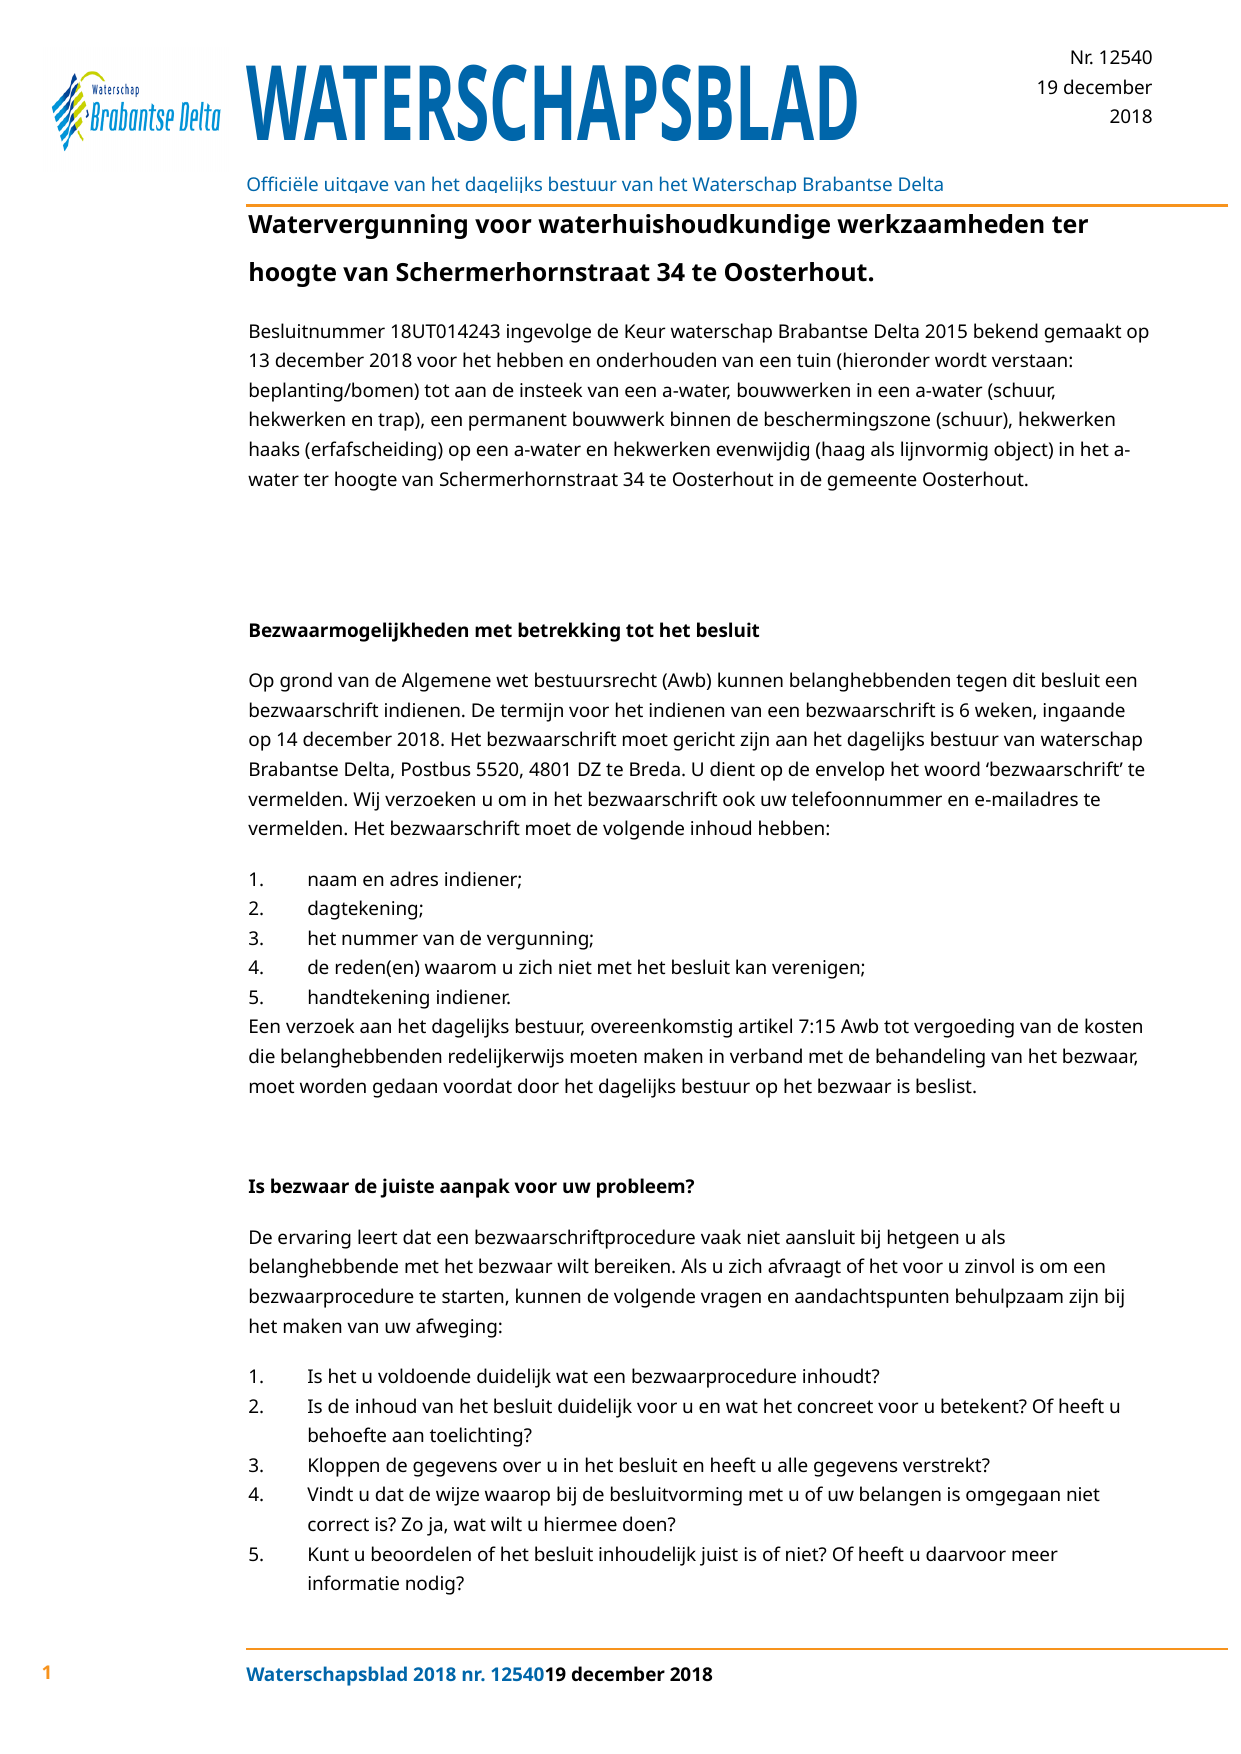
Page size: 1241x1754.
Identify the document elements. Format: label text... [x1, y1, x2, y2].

text De ervaring leert dat een bezwaarschriftprocedure vaak niet aansluit bij hetgeen u als belanghebbende met het bezwaar wilt bereiken. Als u zich afvraagt of het voor u zinvol is om een bezwaarprocedure te starten, kunnen de volgende vragen en aandachtspunten behulpzaam zijn bij het maken van uw afweging: [248, 1224, 1152, 1339]
list de reden(en) waarom u zich niet met het besluit kan verenigen; [248, 954, 1152, 980]
list naam en adres indiener; [248, 866, 1152, 892]
text Bezwaarmogelijkheden met betrekking tot het besluit [248, 617, 1152, 643]
text Een verzoek aan het dagelijks bestuur, overeenkomstig artikel 7:15 Awb tot vergoeding van de kosten die belanghebbenden redelijkerwijs moeten maken in verband met de behandeling van het bezwaar, moet worden gedaan voordat door het dagelijks bestuur op het bezwaar is beslist. [248, 1014, 1152, 1099]
text Besluitnummer 18UT014243 ingevolge de Keur waterschap Brabantse Delta 2015 bekend gemaakt op 13 december 2018 voor het hebben en onderhouden van een tuin (hieronder wordt verstaan: beplanting/bomen) tot aan de insteek van een a-water, bouwwerken in een a-water (schuur, hekwerken en trap), een permanent bouwwerk binnen de beschermingszone (schuur), hekwerken haaks (erfafscheiding) op een a-water en hekwerken evenwijdig (haag als lijnvormig object) in het a-water ter hoogte van Schermerhornstraat 34 te Oosterhout in de gemeente Oosterhout. [248, 318, 1152, 492]
list Vindt u dat de wijze waarop bij de besluitvorming met u of uw belangen is omgegaan niet correct is? Zo ja, wat wilt u hiermee doen? [248, 1482, 1152, 1537]
list Kunt u beoordelen of het besluit inhoudelijk juist is of niet? Of heeft u daarvoor meer informatie nodig? [248, 1541, 1152, 1596]
list Is de inhoud van het besluit duidelijk voor u en wat het concreet voor u betekent? Of heeft u behoefte aan toelichting? [248, 1393, 1152, 1448]
list dagtekening; [248, 895, 1152, 921]
picture [41, 47, 231, 172]
text Watervergunning voor waterhuishoudkundige werkzaamheden ter hoogte van Schermerhornstraat 34 te Oosterhout. [248, 207, 1152, 288]
list Kloppen de gegevens over u in het besluit en heeft u alle gegevens verstrekt? [248, 1452, 1152, 1478]
list Is het u voldoende duidelijk wat een bezwaarprocedure inhoudt? [248, 1363, 1152, 1389]
list handtekening indiener. [248, 984, 1152, 1010]
list het nummer van de vergunning; [248, 925, 1152, 951]
text Op grond van de Algemene wet bestuursrecht (Awb) kunnen belanghebbenden tegen dit besluit een bezwaarschrift indienen. De termijn voor het indienen van een bezwaarschrift is 6 weken, ingaande op 14 december 2018. Het bezwaarschrift moet gericht zijn aan het dagelijks bestuur van waterschap Brabantse Delta, Postbus 5520, 4801 DZ te Breda. U dient op de envelop het woord ‘bezwaarschrift’ te vermelden. Wij verzoeken u om in het bezwaarschrift ook uw telefoonnummer en e‑mailadres te vermelden. Het bezwaarschrift moet de volgende inhoud hebben: [248, 667, 1152, 841]
text Is bezwaar de juiste aanpak voor uw probleem? [248, 1174, 1152, 1199]
